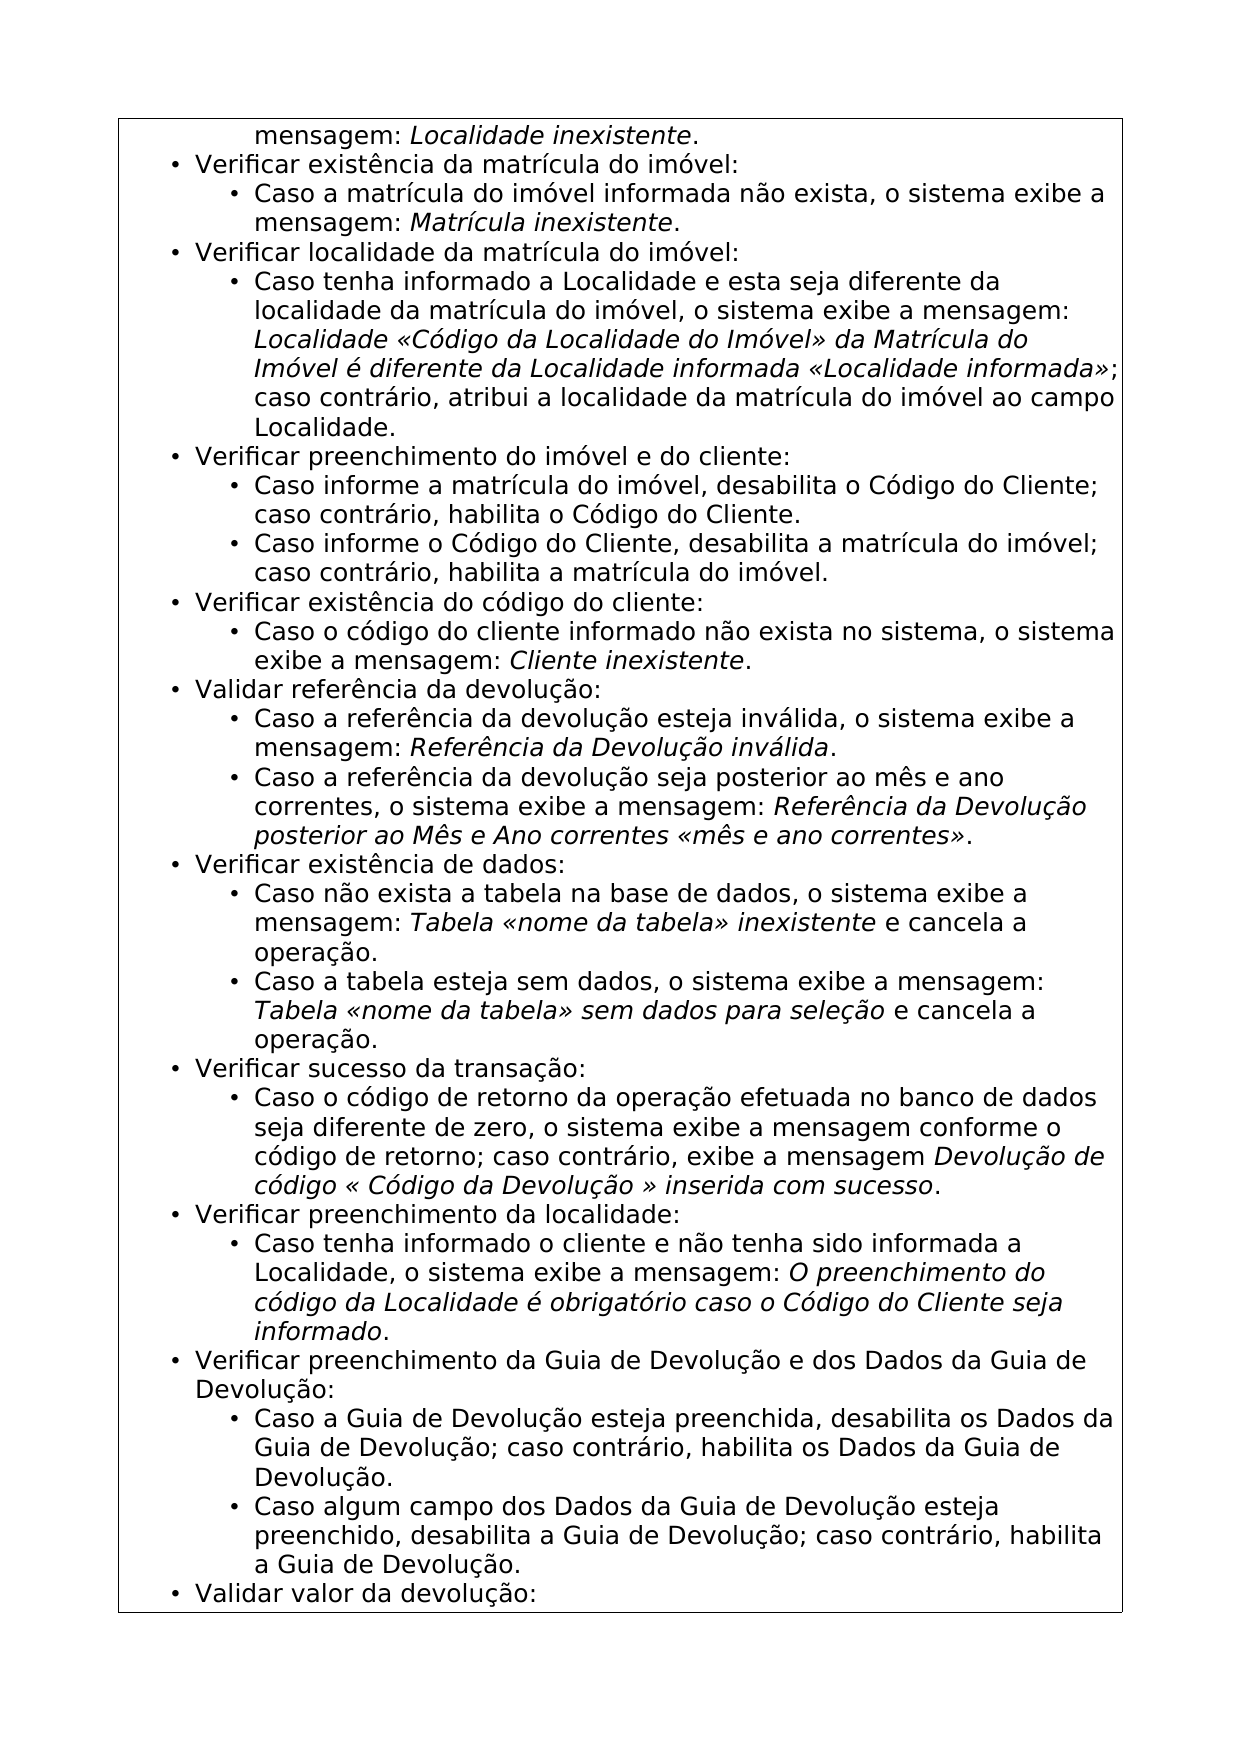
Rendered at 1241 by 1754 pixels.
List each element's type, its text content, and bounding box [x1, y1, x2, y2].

table_header Informe os campos necessários à inclusão da guia de devolução e clique no botão . Para detalhes sobre o preenchimento dos campos clique AQUI. Antes de inserir nova devolução, o sistema efetua algumas validações: Validar data da devolução: Caso a data da devolução esteja inválida, o sistema exibe a mensagem: Data da Devolução inválida. Caso a data da devolução seja posterior à data corrente, o sistema exibe a mensagem: Data da Devolução posterior à data corrente «data corrente». Verificar existência da guia de devolução: Caso a guia de devolução não exista, o sistema exibe a mensagem: Guia de Devolução inexistente. Verificar preenchimento da guia de devolução: Caso a guia de devolução esteja preenchida, não permite alteração. Verificar existência da localidade: Caso o código da localidade não exista, o sistema exibe a mensagem: Localidade inexistente. Verificar existência da matrícula do imóvel: Caso a matrícula do imóvel informada não exista, o sistema exibe a mensagem: Matrícula inexistente. Verificar localidade da matrícula do imóvel: Caso tenha informado a Localidade e esta seja diferente da localidade da matrícula do imóvel, o sistema exibe a mensagem: Localidade «Código da Localidade do Imóvel» da Matrícula do Imóvel é diferente da Localidade informada «Localidade informada»; caso contrário, atribui a localidade da matrícula do imóvel ao campo Localidade. Verificar preenchimento do imóvel e do cliente: Caso informe a matrícula do imóvel, desabilita o Código do Cliente; caso contrário, habilita o Código do Cliente. Caso informe o Código do Cliente, desabilita a matrícula do imóvel; caso contrário, habilita a matrícula do imóvel. Verificar existência do código do cliente: Caso o código do cliente informado não exista no sistema, o sistema exibe a mensagem: Cliente inexistente. Validar referência da devolução: Caso a referência da devolução esteja inválida, o sistema exibe a mensagem: Referência da Devolução inválida. Caso a referência da devolução seja posterior ao mês e ano correntes, o sistema exibe a mensagem: Referência da Devolução posterior ao Mês e Ano correntes «mês e ano correntes». Verificar existência de dados: Caso não exista a tabela na base de dados, o sistema exibe a mensagem: Tabela «nome da tabela» inexistente e cancela a operação. Caso a tabela esteja sem dados, o sistema exibe a mensagem: Tabela «nome da tabela» sem dados para seleção e cancela a operação. Verificar sucesso da transação: Caso o código de retorno da operação efetuada no banco de dados seja diferente de zero, o sistema exibe a mensagem conforme o código de retorno; caso contrário, exibe a mensagem Devolução de código « Código da Devolução » inserida com sucesso. Verificar preenchimento da localidade: Caso tenha informado o cliente e não tenha sido informada a Localidade, o sistema exibe a mensagem: O preenchimento do código da Localidade é obrigatório caso o Código do Cliente seja informado. Verificar preenchimento da Guia de Devolução e dos Dados da Guia de Devolução: Caso a Guia de Devolução esteja preenchida, desabilita os Dados da Guia de Devolução; caso contrário, habilita os Dados da Guia de Devolução. Caso algum campo dos Dados da Guia de Devolução esteja preenchido, desabilita a Guia de Devolução; caso contrário, habilita a Guia de Devolução. Validar valor da devolução: Caso tenha sido informada a guia de devolução e o valor da devolução seja maior que o valor da devolução obtido a partir da Guia de Devolução, o sistema exibe a mensagem: Valor da Devolução superior ao valor da Guia de Devolução «valor da guia de devolução». Confirma ou Cancela. Verificar existência do tipo de débito: Caso o tipo de débito não exista, o sistema exibe a mensagem: Tipo de Débito inexistente. [119, 119, 1122, 1612]
